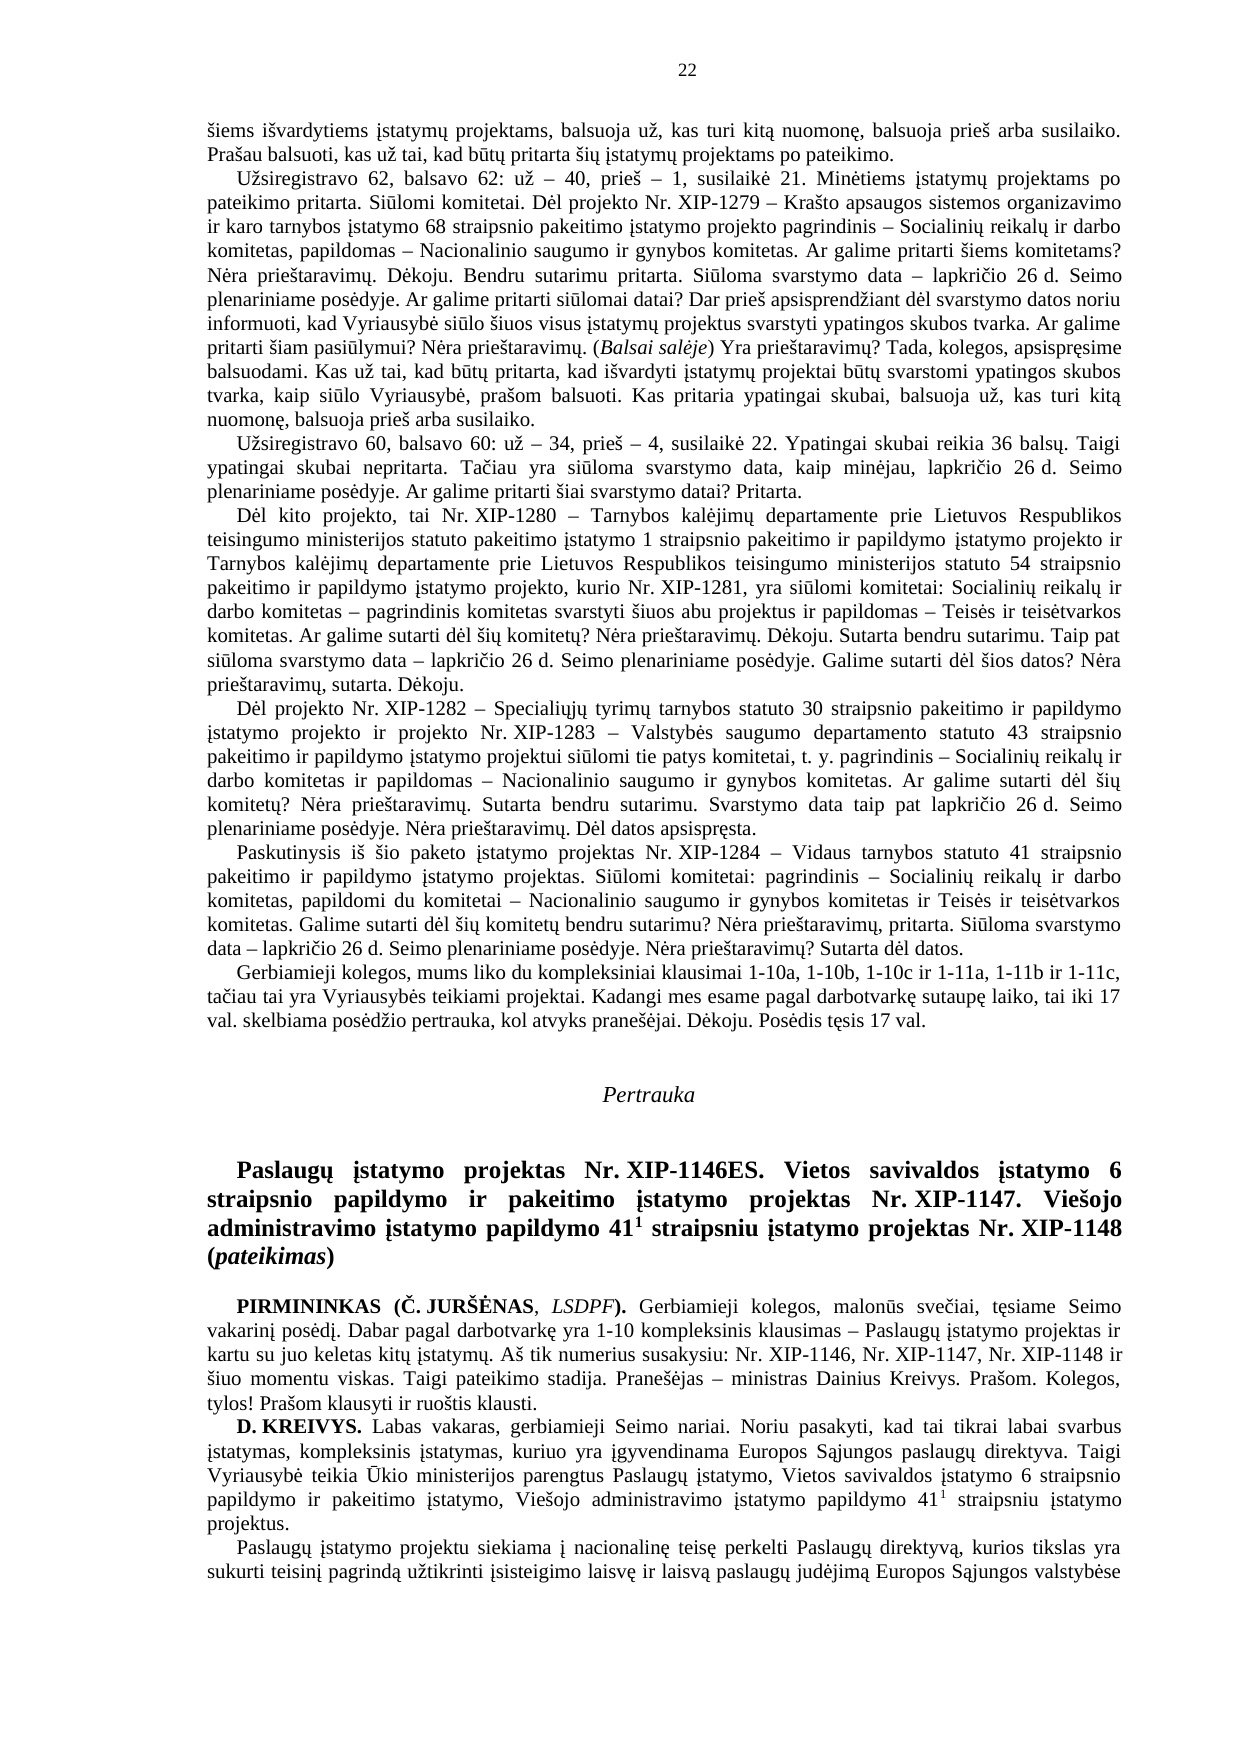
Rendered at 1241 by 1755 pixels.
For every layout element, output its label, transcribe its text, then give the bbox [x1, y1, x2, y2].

text Paskutinysis iš šio paketo įstatymo projektas Nr. XIP-1284 – Vidaus tarnybos statuto 41 straipsnio pakeitimo ir papildymo įstatymo projektas. Siūlomi komitetai: pagrindinis – Socialinių reikalų ir darbo komitetas, papildomi du komitetai – Nacionalinio saugumo ir gynybos komitetas ir Teisės ir teisėtvarkos komitetas. Galime sutarti dėl šių komitetų bendru sutarimu? Nėra prieštaravimų, pritarta. Siūloma svarstymo data – lapkričio 26 d. Seimo plenariniame posėdyje. Nėra prieštaravimų? Sutarta dėl datos. [207, 840, 1122, 960]
text Užsiregistravo 60, balsavo 60: už – 34, prieš – 4, susilaikė 22. Ypatingai skubai reikia 36 balsų. Taigi ypatingai skubai nepritarta. Tačiau yra siūloma svarstymo data, kaip minėjau, lapkričio 26 d. Seimo plenariniame posėdyje. Ar galime pritarti šiai svarstymo datai? Pritarta. [207, 431, 1122, 503]
text šiems išvardytiems įstatymų projektams, balsuoja už, kas turi kitą nuomonę, balsuoja prieš arba susilaiko. Prašau balsuoti, kas už tai, kad būtų pritarta šių įstatymų projektams po pateikimo. [207, 118, 1122, 166]
text Dėl projekto Nr. XIP-1282 – Specialiųjų tyrimų tarnybos statuto 30 straipsnio pakeitimo ir papildymo įstatymo projekto ir projekto Nr. XIP-1283 – Valstybės saugumo departamento statuto 43 straipsnio pakeitimo ir papildymo įstatymo projektui siūlomi tie patys komitetai, t. y. pagrindinis – Socialinių reikalų ir darbo komitetas ir papildomas – Nacionalinio saugumo ir gynybos komitetas. Ar galime sutarti dėl šių komitetų? Nėra prieštaravimų. Sutarta bendru sutarimu. Svarstymo data taip pat lapkričio 26 d. Seimo plenariniame posėdyje. Nėra prieštaravimų. Dėl datos apsispręsta. [207, 696, 1122, 840]
text Gerbiamieji kolegos, mums liko du kompleksiniai klausimai 1-10a, 1-10b, 1-10c ir 1-11a, 1-11b ir 1-11c, tačiau tai yra Vyriausybės teikiami projektai. Kadangi mes esame pagal darbotvarkę sutaupę laiko, tai iki 17 val. skelbiama posėdžio pertrauka, kol atvyks pranešėjai. Dėkoju. Posėdis tęsis 17 val. [207, 960, 1122, 1032]
text Užsiregistravo 62, balsavo 62: už – 40, prieš – 1, susilaikė 21. Minėtiems įstatymų projektams po pateikimo pritarta. Siūlomi komitetai. Dėl projekto Nr. XIP-1279 – Krašto apsaugos sistemos organizavimo ir karo tarnybos įstatymo 68 straipsnio pakeitimo įstatymo projekto pagrindinis – Socialinių reikalų ir darbo komitetas, papildomas – Nacionalinio saugumo ir gynybos komitetas. Ar galime pritarti šiems komitetams? Nėra prieštaravimų. Dėkoju. Bendru sutarimu pritarta. Siūloma svarstymo data – lapkričio 26 d. Seimo plenariniame posėdyje. Ar galime pritarti siūlomai datai? Dar prieš apsisprendžiant dėl svarstymo datos noriu informuoti, kad Vyriausybė siūlo šiuos visus įstatymų projektus svarstyti ypatingos skubos tvarka. Ar galime pritarti šiam pasiūlymui? Nėra prieštaravimų. (Balsai salėje) Yra prieštaravimų? Tada, kolegos, apsispręsime balsuodami. Kas už tai, kad būtų pritarta, kad išvardyti įstatymų projektai būtų svarstomi ypatingos skubos tvarka, kaip siūlo Vyriausybė, prašom balsuoti. Kas pritaria ypatingai skubai, balsuoja už, kas turi kitą nuomonę, balsuoja prieš arba susilaiko. [207, 166, 1122, 431]
text Pertrauka [177, 1081, 1122, 1107]
text Dėl kito projekto, tai Nr. XIP-1280 – Tarnybos kalėjimų departamente prie Lietuvos Respublikos teisingumo ministerijos statuto pakeitimo įstatymo 1 straipsnio pakeitimo ir papildymo įstatymo projekto ir Tarnybos kalėjimų departamente prie Lietuvos Respublikos teisingumo ministerijos statuto 54 straipsnio pakeitimo ir papildymo įstatymo projekto, kurio Nr. XIP-1281, yra siūlomi komitetai: Socialinių reikalų ir darbo komitetas – pagrindinis komitetas svarstyti šiuos abu projektus ir papildomas – Teisės ir teisėtvarkos komitetas. Ar galime sutarti dėl šių komitetų? Nėra prieštaravimų. Dėkoju. Sutarta bendru sutarimu. Taip pat siūloma svarstymo data – lapkričio 26 d. Seimo plenariniame posėdyje. Galime sutarti dėl šios datos? Nėra prieštaravimų, sutarta. Dėkoju. [207, 503, 1122, 696]
text PIRMININKAS (Č. JURŠĖNAS, LSDPF). Gerbiamieji kolegos, malonūs svečiai, tęsiame Seimo vakarinį posėdį. Dabar pagal darbotvarkę yra 1-10 kompleksinis klausimas – Paslaugų įstatymo projektas ir kartu su juo keletas kitų įstatymų. Aš tik numerius susakysiu: Nr. XIP-1146, Nr. XIP-1147, Nr. XIP-1148 ir šiuo momentu viskas. Taigi pateikimo stadija. Pranešėjas – ministras Dainius Kreivys. Prašom. Kolegos, tylos! Prašom klausyti ir ruoštis klausti. [207, 1294, 1122, 1414]
text Paslaugų įstatymo projektu siekiama į nacionalinę teisę perkelti Paslaugų direktyvą, kurios tikslas yra sukurti teisinį pagrindą užtikrinti įsisteigimo laisvę ir laisvą paslaugų judėjimą Europos Sąjungos valstybėse [207, 1535, 1122, 1583]
text D. KREIVYS. Labas vakaras, gerbiamieji Seimo nariai. Noriu pasakyti, kad tai tikrai labai svarbus įstatymas, kompleksinis įstatymas, kuriuo yra įgyvendinama Europos Sąjungos paslaugų direktyva. Taigi Vyriausybė teikia Ūkio ministerijos parengtus Paslaugų įstatymo, Vietos savivaldos įstatymo 6 straipsnio papildymo ir pakeitimo įstatymo, Viešojo administravimo įstatymo papildymo 411 straipsniu įstatymo projektus. [207, 1414, 1122, 1535]
text Paslaugų įstatymo projektas Nr. XIP-1146ES. Vietos savivaldos įstatymo 6 straipsnio papildymo ir pakeitimo įstatymo projektas Nr. XIP-1147. Viešojo administravimo įstatymo papildymo 411 straipsniu įstatymo projektas Nr. XIP-1148 (pateikimas) [207, 1155, 1122, 1270]
